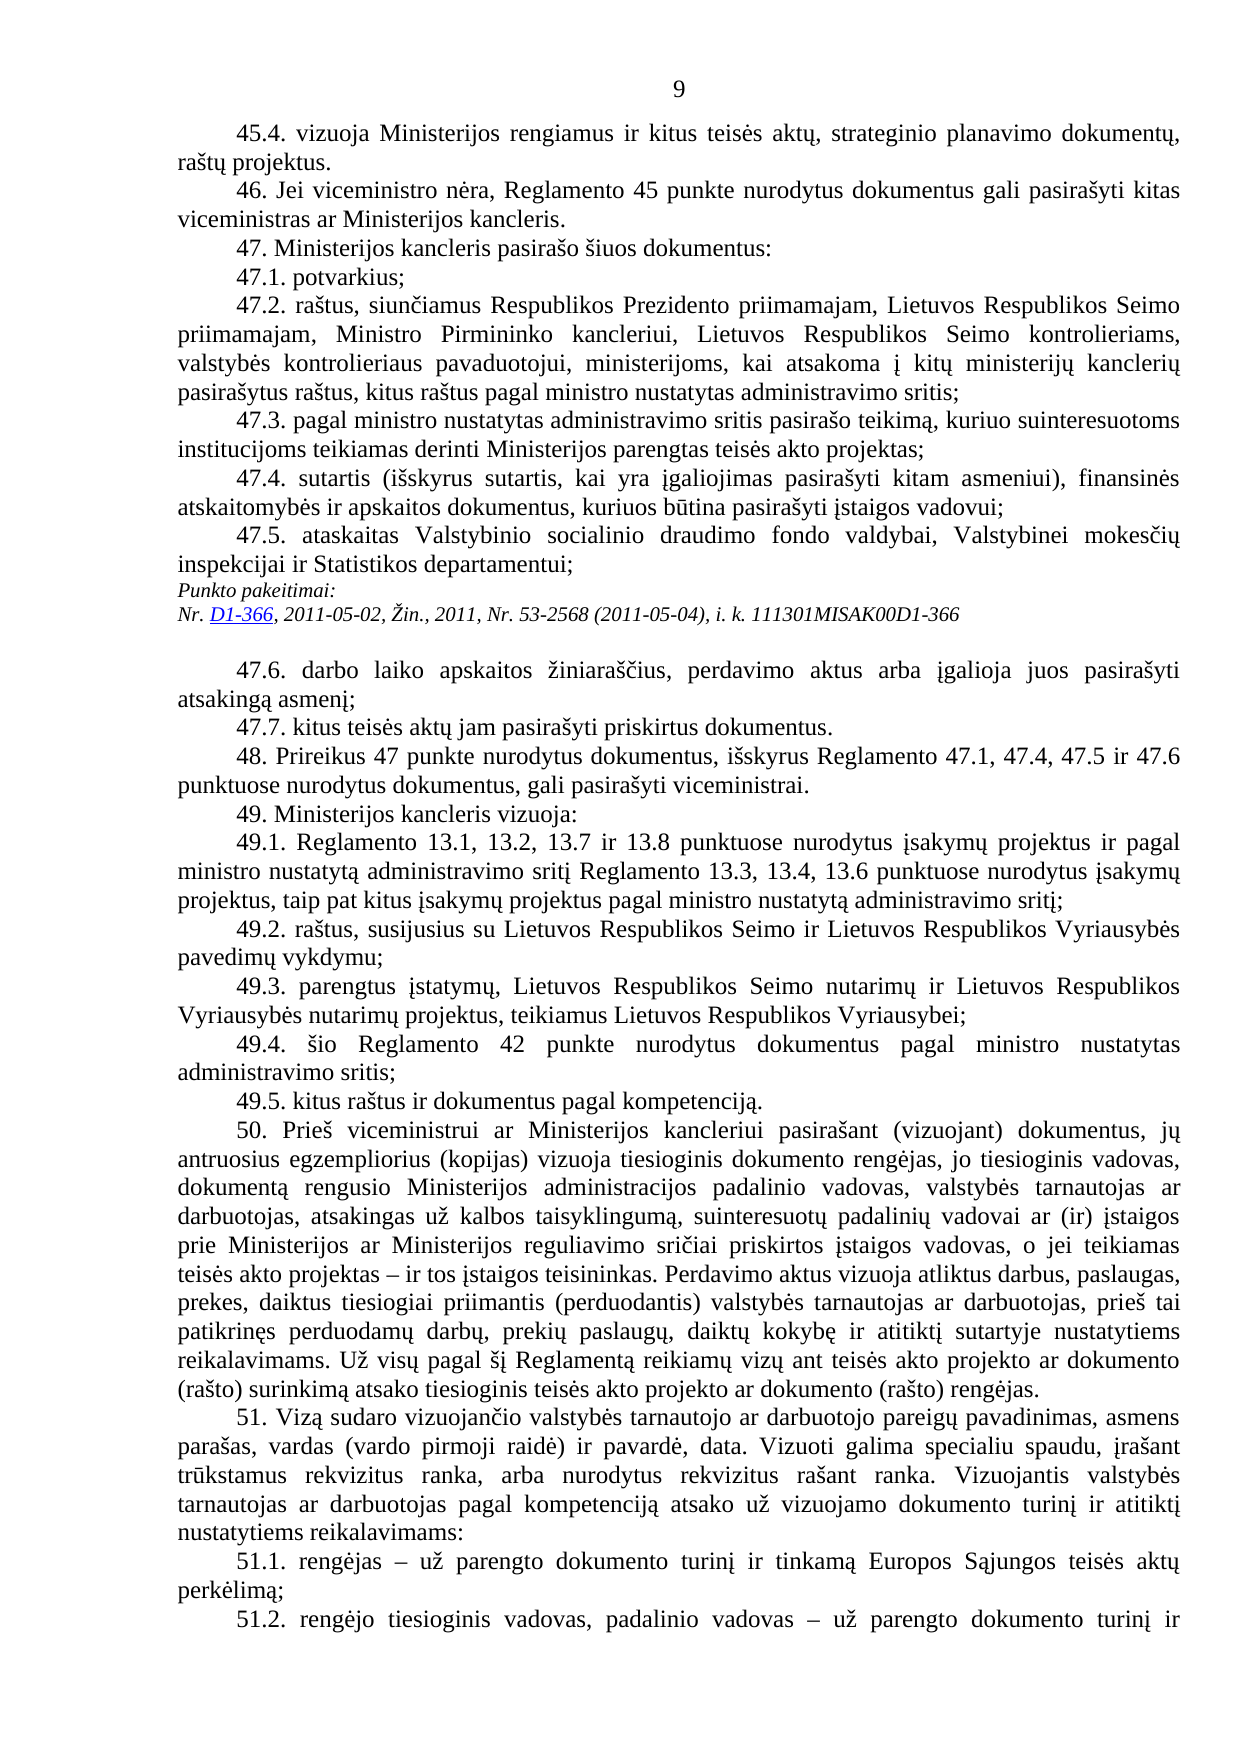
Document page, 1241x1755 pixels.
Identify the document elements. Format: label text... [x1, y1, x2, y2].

text 45.4. vizuoja Ministerijos rengiamus ir kitus teisės aktų, strateginio planavimo dokumentų, raštų projektus. [177, 118, 1181, 176]
text 49.5. kitus raštus ir dokumentus pagal kompetenciją. [177, 1086, 1181, 1115]
text 47.5. ataskaitas Valstybinio socialinio draudimo fondo valdybai, Valstybinei mokesčių inspekcijai ir Statistikos departamentui; [177, 521, 1181, 578]
text 47.4. sutartis (išskyrus sutartis, kai yra įgaliojimas pasirašyti kitam asmeniui), finansinės atskaitomybės ir apskaitos dokumentus, kuriuos būtina pasirašyti įstaigos vadovui; [177, 463, 1181, 521]
text 47.3. pagal ministro nustatytas administravimo sritis pasirašo teikimą, kuriuo suinteresuotoms institucijoms teikiamas derinti Ministerijos parengtas teisės akto projektas; [177, 406, 1181, 463]
text 46. Jei viceministro nėra, Reglamento 45 punkte nurodytus dokumentus gali pasirašyti kitas viceministras ar Ministerijos kancleris. [177, 176, 1181, 233]
text 47. Ministerijos kancleris pasirašo šiuos dokumentus: [177, 233, 1181, 262]
text 47.1. potvarkius; [177, 262, 1181, 291]
text 47.2. raštus, siunčiamus Respublikos Prezidento priimamajam, Lietuvos Respublikos Seimo priimamajam, Ministro Pirmininko kancleriui, Lietuvos Respublikos Seimo kontrolieriams, valstybės kontrolieriaus pavaduotojui, ministerijoms, kai atsakoma į kitų ministerijų kanclerių pasirašytus raštus, kitus raštus pagal ministro nustatytas administravimo sritis; [177, 291, 1181, 406]
text 47.6. darbo laiko apskaitos žiniaraščius, perdavimo aktus arba įgalioja juos pasirašyti atsakingą asmenį; [177, 655, 1181, 712]
text Nr. D1-366, 2011-05-02, Žin., 2011, Nr. 53-2568 (2011-05-04), i. k. 111301MISAK00D1-366 [177, 602, 1181, 626]
text 49.1. Reglamento 13.1, 13.2, 13.7 ir 13.8 punktuose nurodytus įsakymų projektus ir pagal ministro nustatytą administravimo sritį Reglamento 13.3, 13.4, 13.6 punktuose nurodytus įsakymų projektus, taip pat kitus įsakymų projektus pagal ministro nustatytą administravimo sritį; [177, 827, 1181, 914]
text 51. Vizą sudaro vizuojančio valstybės tarnautojo ar darbuotojo pareigų pavadinimas, asmens parašas, vardas (vardo pirmoji raidė) ir pavardė, data. Vizuoti galima specialiu spaudu, įrašant trūkstamus rekvizitus ranka, arba nurodytus rekvizitus rašant ranka. Vizuojantis valstybės tarnautojas ar darbuotojas pagal kompetenciją atsako už vizuojamo dokumento turinį ir atitiktį nustatytiems reikalavimams: [177, 1402, 1181, 1546]
text 50. Prieš viceministrui ar Ministerijos kancleriui pasirašant (vizuojant) dokumentus, jų antruosius egzempliorius (kopijas) vizuoja tiesioginis dokumento rengėjas, jo tiesioginis vadovas, dokumentą rengusio Ministerijos administracijos padalinio vadovas, valstybės tarnautojas ar darbuotojas, atsakingas už kalbos taisyklingumą, suinteresuotų padalinių vadovai ar (ir) įstaigos prie Ministerijos ar Ministerijos reguliavimo sričiai priskirtos įstaigos vadovas, o jei teikiamas teisės akto projektas – ir tos įstaigos teisininkas. Perdavimo aktus vizuoja atliktus darbus, paslaugas, prekes, daiktus tiesiogiai priimantis (perduodantis) valstybės tarnautojas ar darbuotojas, prieš tai patikrinęs perduodamų darbų, prekių paslaugų, daiktų kokybę ir atitiktį sutartyje nustatytiems reikalavimams. Už visų pagal šį Reglamentą reikiamų vizų ant teisės akto projekto ar dokumento (rašto) surinkimą atsako tiesioginis teisės akto projekto ar dokumento (rašto) rengėjas. [177, 1115, 1181, 1402]
text Punkto pakeitimai: [177, 578, 1181, 602]
text 49. Ministerijos kancleris vizuoja: [177, 799, 1181, 827]
text 47.7. kitus teisės aktų jam pasirašyti priskirtus dokumentus. [177, 712, 1181, 741]
text 49.4. šio Reglamento 42 punkte nurodytus dokumentus pagal ministro nustatytas administravimo sritis; [177, 1029, 1181, 1086]
text 49.3. parengtus įstatymų, Lietuvos Respublikos Seimo nutarimų ir Lietuvos Respublikos Vyriausybės nutarimų projektus, teikiamus Lietuvos Respublikos Vyriausybei; [177, 971, 1181, 1029]
text 51.1. rengėjas – už parengto dokumento turinį ir tinkamą Europos Sąjungos teisės aktų perkėlimą; [177, 1546, 1181, 1604]
text 48. Prireikus 47 punkte nurodytus dokumentus, išskyrus Reglamento 47.1, 47.4, 47.5 ir 47.6 punktuose nurodytus dokumentus, gali pasirašyti viceministrai. [177, 741, 1181, 799]
text 51.2. rengėjo tiesioginis vadovas, padalinio vadovas – už parengto dokumento turinį ir [177, 1604, 1181, 1632]
text 49.2. raštus, susijusius su Lietuvos Respublikos Seimo ir Lietuvos Respublikos Vyriausybės pavedimų vykdymu; [177, 914, 1181, 971]
